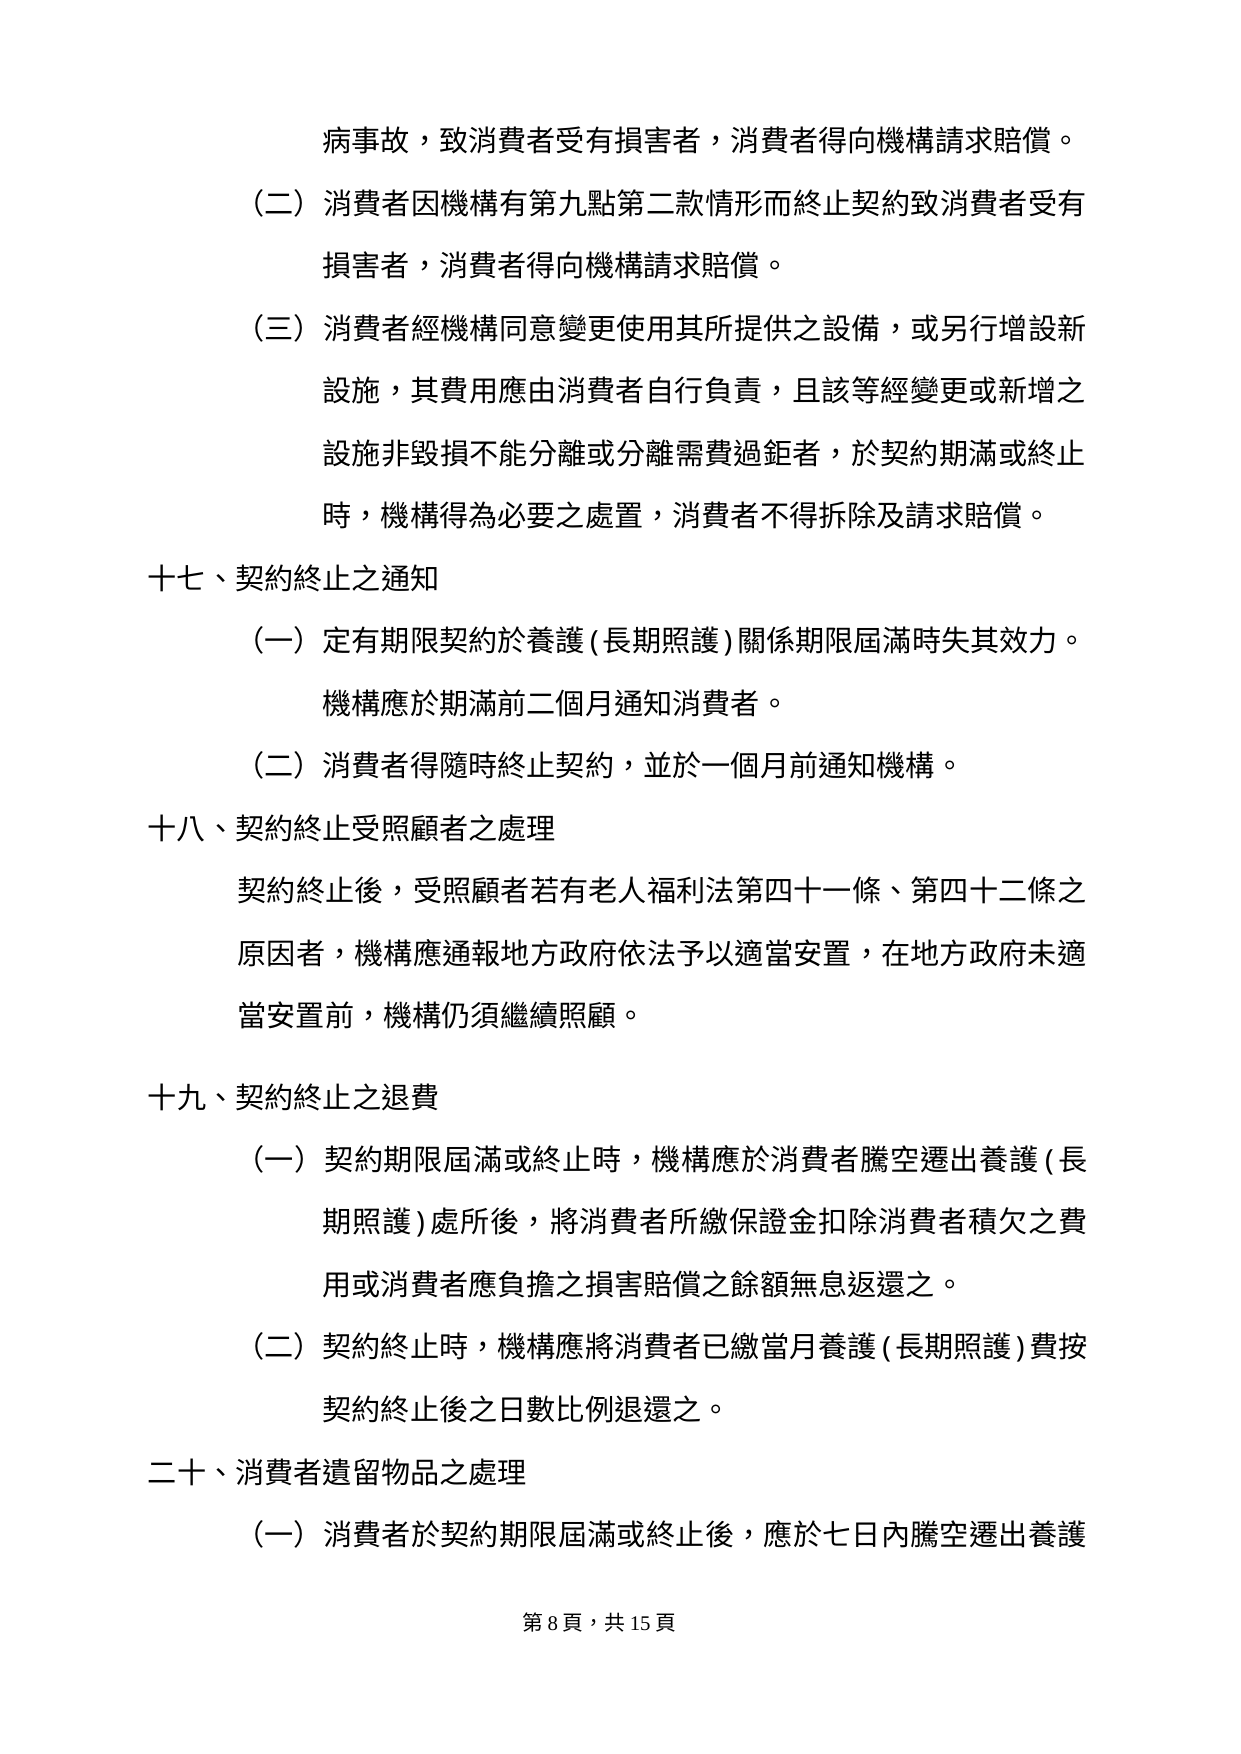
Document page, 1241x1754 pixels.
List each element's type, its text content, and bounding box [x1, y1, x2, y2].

text 十九、契約終止之退費 [148, 1054, 1087, 1116]
text （三）消費者經機構同意變更使用其所提供之設備，或另行增設新設施，其費用應由消費者自行負責，且該等經變更或新增之設施非毀損不能分離或分離需費過鉅者，於契約期滿或終止時，機構得為必要之處置，消費者不得拆除及請求賠償。 [235, 285, 1087, 535]
text 契約終止後，受照顧者若有老人福利法第四十一條、第四十二條之原因者，機構應通報地方政府依法予以適當安置，在地方政府未適當安置前，機構仍須繼續照顧。 [237, 847, 1087, 1035]
text （一）契約期限屆滿或終止時，機構應於消費者騰空遷出養護(長期照護)處所後，將消費者所繳保證金扣除消費者積欠之費用或消費者應負擔之損害賠償之餘額無息返還之。 [235, 1116, 1087, 1304]
text （一）消費者於契約期限屆滿或終止後，應於七日內騰空遷出養護 [235, 1491, 1087, 1554]
text （二）消費者得隨時終止契約，並於一個月前通知機構。 [235, 722, 1087, 785]
text 十七、契約終止之通知 [147, 535, 1087, 597]
text 病事故，致消費者受有損害者，消費者得向機構請求賠償。 [235, 97, 1087, 160]
text （一）定有期限契約於養護(長期照護)關係期限屆滿時失其效力。機構應於期滿前二個月通知消費者。 [235, 597, 1087, 722]
text （二）消費者因機構有第九點第二款情形而終止契約致消費者受有損害者，消費者得向機構請求賠償。 [235, 160, 1087, 285]
text 十八、契約終止受照顧者之處理 [147, 785, 1087, 847]
text （二）契約終止時，機構應將消費者已繳當月養護(長期照護)費按契約終止後之日數比例退還之。 [235, 1304, 1087, 1429]
text 二十、消費者遺留物品之處理 [148, 1429, 1087, 1491]
